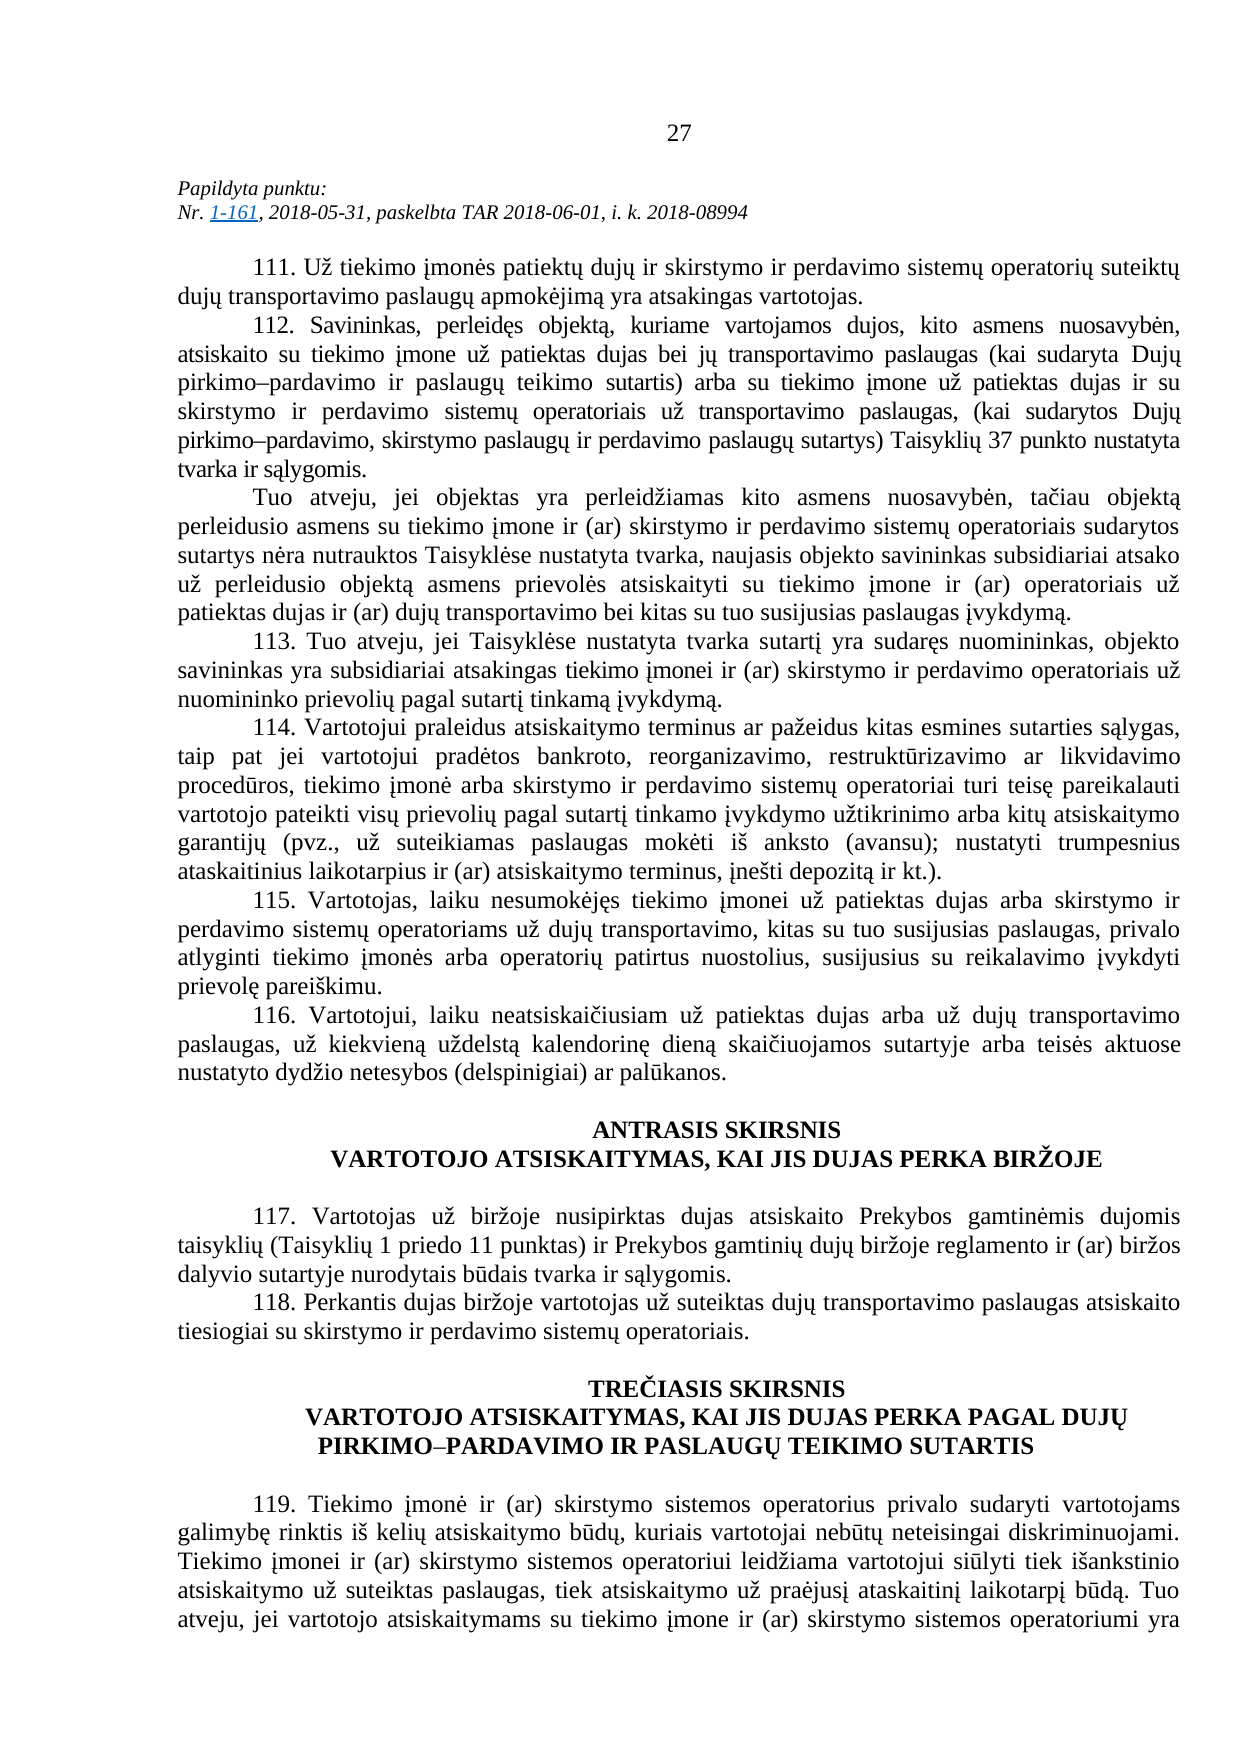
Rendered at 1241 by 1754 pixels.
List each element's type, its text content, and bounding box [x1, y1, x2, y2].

text 116. Vartotojui, laiku neatsiskaičiusiam už patiektas dujas arba už dujų transportavimo paslaugas, už kiekvieną uždelstą kalendorinę dieną skaičiuojamos sutartyje arba teisės aktuose nustatyto dydžio netesybos (delspinigiai) ar palūkanos. [177, 1000, 1181, 1086]
text VARTOTOJO ATSISKAITYMAS, KAI JIS DUJAS PERKA PAGAL DUJŲ PIRKIMO–PARDAVIMO IR PASLAUGŲ TEIKIMO SUTARTIS [177, 1402, 1181, 1460]
text 115. Vartotojas, laiku nesumokėjęs tiekimo įmonei už patiektas dujas arba skirstymo ir perdavimo sistemų operatoriams už dujų transportavimo, kitas su tuo susijusias paslaugas, privalo atlyginti tiekimo įmonės arba operatorių patirtus nuostolius, susijusius su reikalavimo įvykdyti prievolę pareiškimu. [177, 885, 1181, 1000]
text 111. Už tiekimo įmonės patiektų dujų ir skirstymo ir perdavimo sistemų operatorių suteiktų dujų transportavimo paslaugų apmokėjimą yra atsakingas vartotojas. [177, 252, 1181, 310]
text VARTOTOJO ATSISKAITYMAS, KAI JIS DUJAS PERKA BIRŽOJE [177, 1144, 1181, 1172]
text 118. Perkantis dujas biržoje vartotojas už suteiktas dujų transportavimo paslaugas atsiskaito tiesiogiai su skirstymo ir perdavimo sistemų operatoriais. [177, 1287, 1181, 1345]
text Tuo atveju, jei objektas yra perleidžiamas kito asmens nuosavybėn, tačiau objektą perleidusio asmens su tiekimo įmone ir (ar) skirstymo ir perdavimo sistemų operatoriais sudarytos sutartys nėra nutrauktos Taisyklėse nustatyta tvarka, naujasis objekto savininkas subsidiariai atsako už perleidusio objektą asmens prievolės atsiskaityti su tiekimo įmone ir (ar) operatoriais už patiektas dujas ir (ar) dujų transportavimo bei kitas su tuo susijusias paslaugas įvykdymą. [177, 482, 1181, 626]
text ANTRASIS SKIRSNIS [177, 1115, 1181, 1144]
text 114. Vartotojui praleidus atsiskaitymo terminus ar pažeidus kitas esmines sutarties sąlygas, taip pat jei vartotojui pradėtos bankroto, reorganizavimo, restruktūrizavimo ar likvidavimo procedūros, tiekimo įmonė arba skirstymo ir perdavimo sistemų operatoriai turi teisę pareikalauti vartotojo pateikti visų prievolių pagal sutartį tinkamo įvykdymo užtikrinimo arba kitų atsiskaitymo garantijų (pvz., už suteikiamas paslaugas mokėti iš anksto (avansu); nustatyti trumpesnius ataskaitinius laikotarpius ir (ar) atsiskaitymo terminus, įnešti depozitą ir kt.). [177, 712, 1181, 885]
text Papildyta punktu: [177, 176, 1181, 200]
text 119. Tiekimo įmonė ir (ar) skirstymo sistemos operatorius privalo sudaryti vartotojams galimybę rinktis iš kelių atsiskaitymo būdų, kuriais vartotojai nebūtų neteisingai diskriminuojami. Tiekimo įmonei ir (ar) skirstymo sistemos operatoriui leidžiama vartotojui siūlyti tiek išankstinio atsiskaitymo už suteiktas paslaugas, tiek atsiskaitymo už praėjusį ataskaitinį laikotarpį būdą. Tuo atveju, jei vartotojo atsiskaitymams su tiekimo įmone ir (ar) skirstymo sistemos operatoriumi yra [177, 1489, 1181, 1632]
text 113. Tuo atveju, jei Taisyklėse nustatyta tvarka sutartį yra sudaręs nuomininkas, objekto savininkas yra subsidiariai atsakingas tiekimo įmonei ir (ar) skirstymo ir perdavimo operatoriais už nuomininko prievolių pagal sutartį tinkamą įvykdymą. [177, 626, 1181, 712]
text Nr. 1-161, 2018-05-31, paskelbta TAR 2018-06-01, i. k. 2018-08994 [177, 200, 1181, 224]
text TREČIASIS SKIRSNIS [177, 1374, 1181, 1402]
text 117. Vartotojas už biržoje nusipirktas dujas atsiskaito Prekybos gamtinėmis dujomis taisyklių (Taisyklių 1 priedo 11 punktas) ir Prekybos gamtinių dujų biržoje reglamento ir (ar) biržos dalyvio sutartyje nurodytais būdais tvarka ir sąlygomis. [177, 1201, 1181, 1287]
text 112. Savininkas, perleidęs objektą, kuriame vartojamos dujos, kito asmens nuosavybėn, atsiskaito su tiekimo įmone už patiektas dujas bei jų transportavimo paslaugas (kai sudaryta Dujų pirkimo–pardavimo ir paslaugų teikimo sutartis) arba su tiekimo įmone už patiektas dujas ir su skirstymo ir perdavimo sistemų operatoriais už transportavimo paslaugas, (kai sudarytos Dujų pirkimo–pardavimo, skirstymo paslaugų ir perdavimo paslaugų sutartys) Taisyklių 37 punkto nustatyta tvarka ir sąlygomis. [177, 310, 1181, 482]
